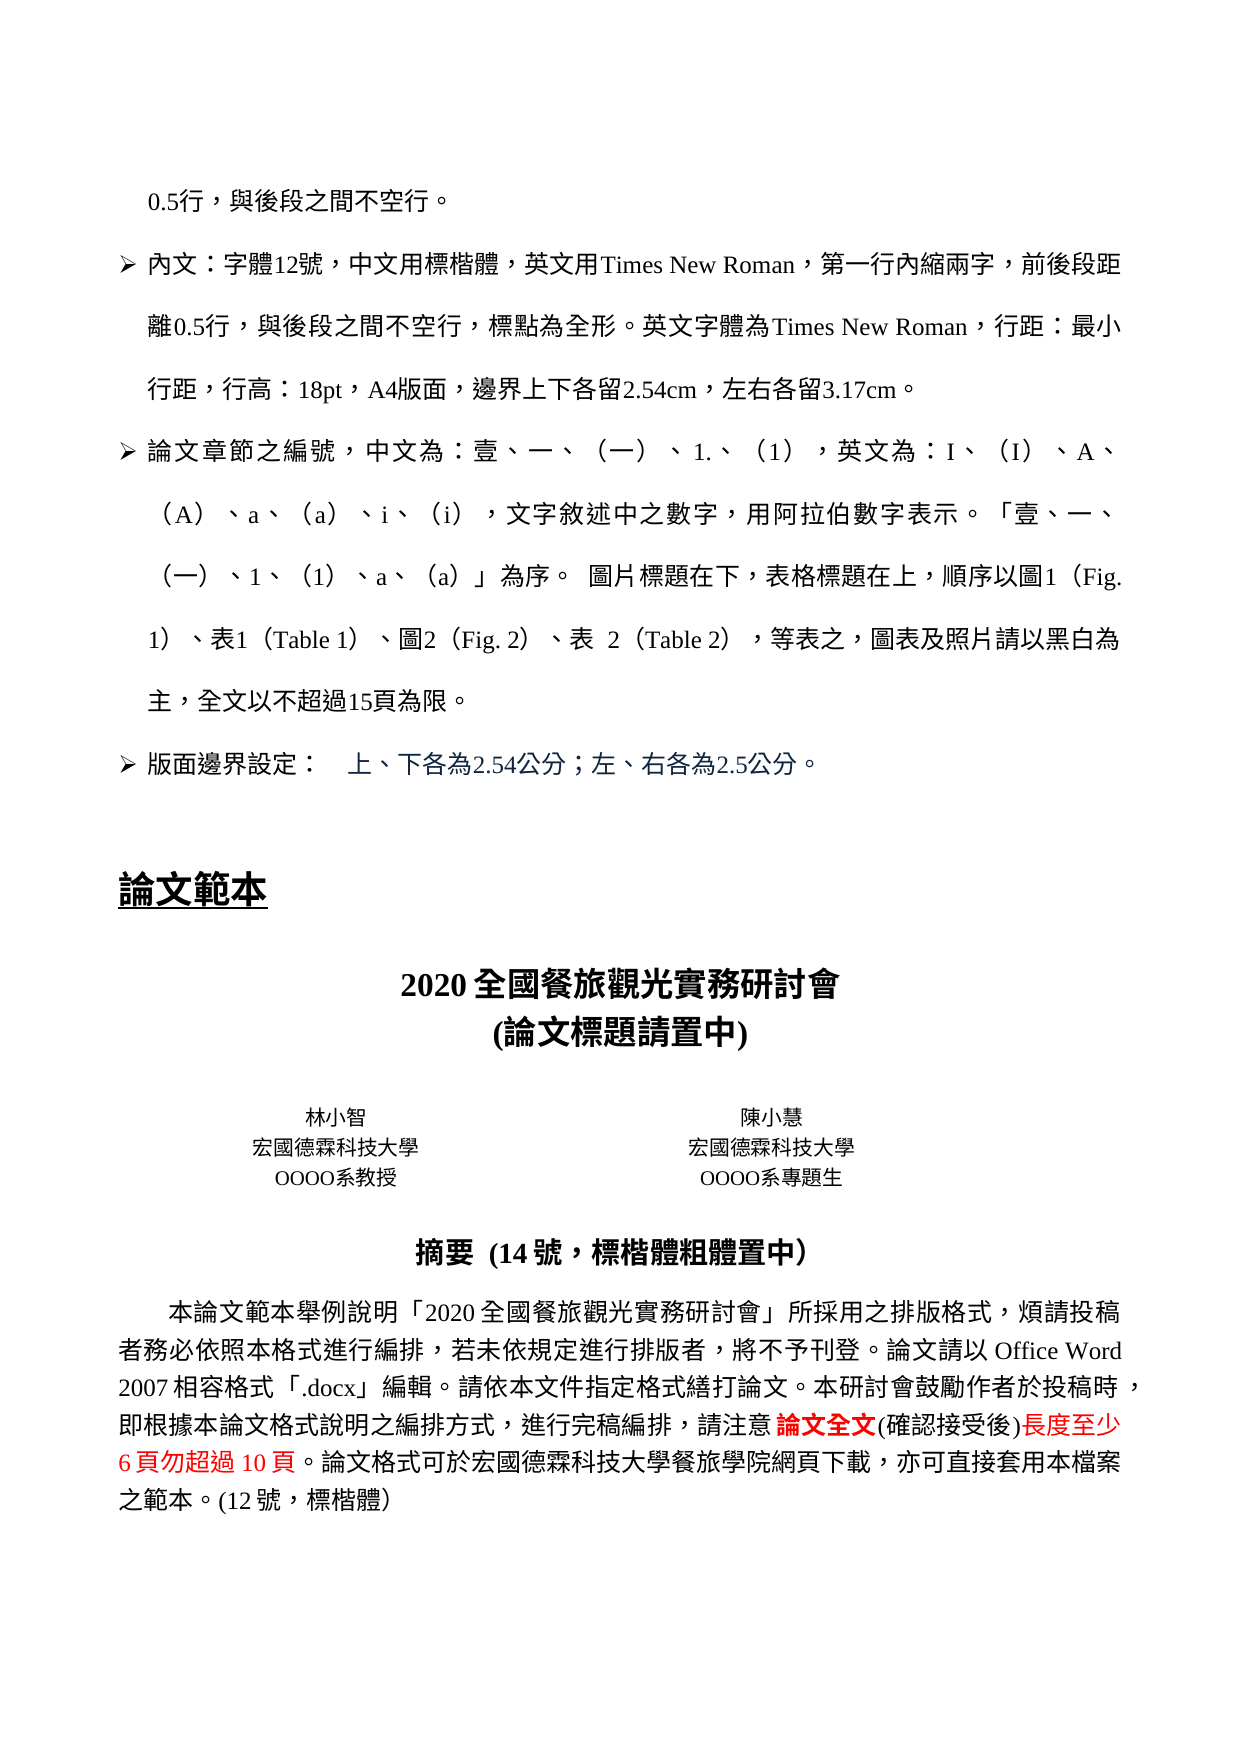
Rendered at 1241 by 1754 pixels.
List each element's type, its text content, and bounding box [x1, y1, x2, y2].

list 0.5行，與後段之間不空行。 [118, 158, 1122, 221]
table_header 陳小慧 宏國德霖科技大學 OOOO系專題生 [554, 1101, 989, 1192]
table_header 林小智 宏國德霖科技大學 OOOO系教授 [118, 1101, 554, 1192]
text (論文標題請置中) [118, 1006, 1122, 1054]
text 摘要 (14號，標楷體粗體置中） [118, 1229, 1122, 1272]
text 本論文範本舉例說明「2020全國餐旅觀光實務研討會」所採用之排版格式，煩請投稿者務必依照本格式進行編排，若未依規定進行排版者，將不予刊登。論文請以Office Word 2007相容格式「.docx」編輯。請依本文件指定格式繕打論文。本研討會鼓勵作者於投稿時，即根據本論文格式說明之編排方式，進行完稿編排，請注意論文全文(確認接受後)長度至少6頁勿超過10頁。論文格式可於宏國德霖科技大學餐旅學院網頁下載，亦可直接套用本檔案之範本。(12號，標楷體） [118, 1291, 1122, 1516]
text 2020全國餐旅觀光實務研討會 [118, 957, 1122, 1006]
text 論文範本 [118, 860, 1122, 914]
list 論文章節之編號，中文為：壹、一、（一）、1.、（1），英文為：I、（I）、A、（A）、a、（a）、i、（i），文字敘述中之數字，用阿拉伯數字表示。「壹、一、（一）、1、（1）、a、（a）」為序。 圖片標題在下，表格標題在上，順序以圖1（Fig. 1）、表1（Table 1）、圖2（Fig. 2）、表 2（Table 2），等表之，圖表及照片請以黑白為主，全文以不超過15頁為限。 [118, 408, 1122, 721]
list 版面邊界設定： 上、下各為2.54公分；左、右各為2.5公分。 [118, 721, 1122, 783]
list 內文：字體12號，中文用標楷體，英文用Times New Roman，第一行內縮兩字，前後段距離0.5行，與後段之間不空行，標點為全形。英文字體為Times New Roman，行距：最小行距，行高：18pt，A4版面，邊界上下各留2.54cm，左右各留3.17cm。 [118, 221, 1122, 408]
